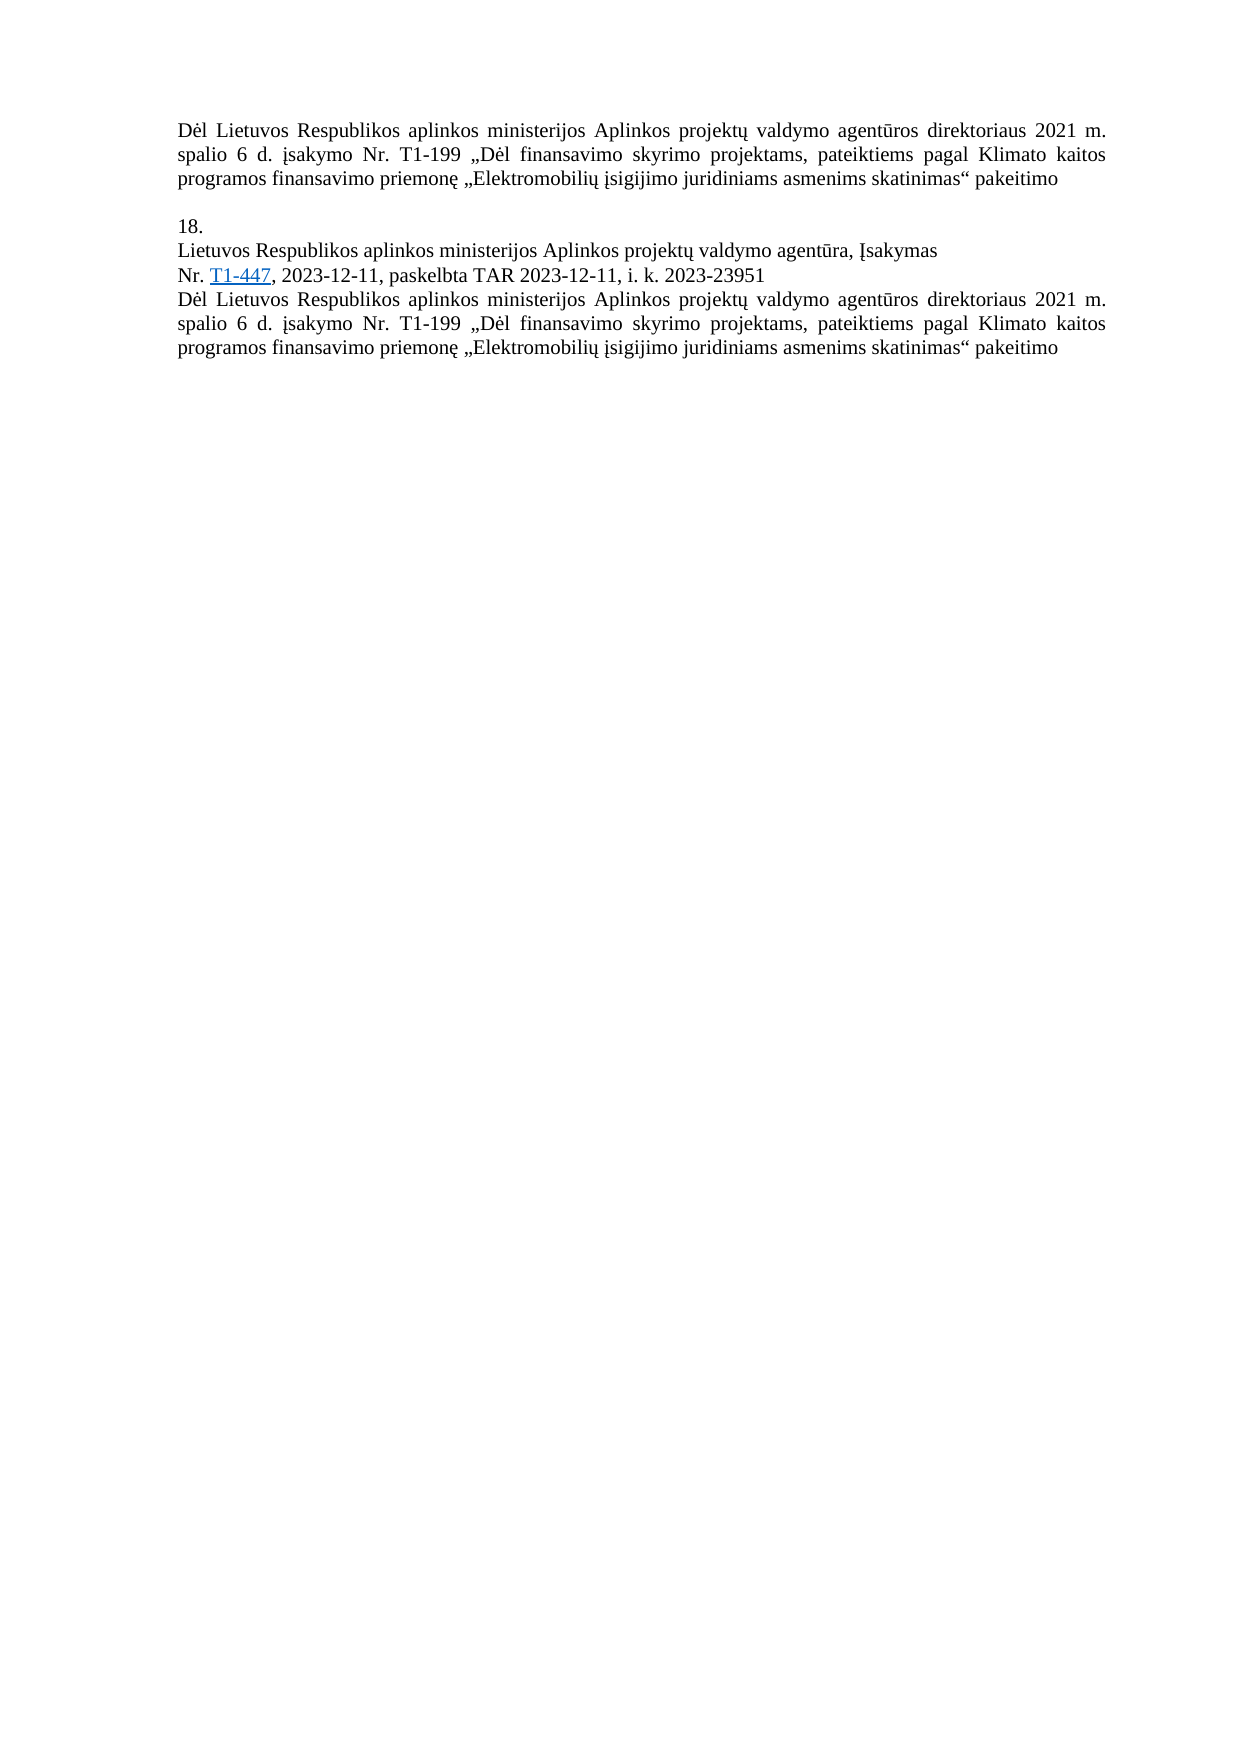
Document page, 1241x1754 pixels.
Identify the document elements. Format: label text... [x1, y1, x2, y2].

text Dėl Lietuvos Respublikos aplinkos ministerijos Aplinkos projektų valdymo agentūros direktoriaus 2021 m. spalio 6 d. įsakymo Nr. T1-199 „Dėl finansavimo skyrimo projektams, pateiktiems pagal Klimato kaitos programos finansavimo priemonę „Elektromobilių įsigijimo juridiniams asmenims skatinimas“ pakeitimo [177, 287, 1107, 359]
text Lietuvos Respublikos aplinkos ministerijos Aplinkos projektų valdymo agentūra, Įsakymas [177, 238, 1107, 262]
text Nr. T1-447, 2023-12-11, paskelbta TAR 2023-12-11, i. k. 2023-23951 [177, 262, 1107, 287]
text Dėl Lietuvos Respublikos aplinkos ministerijos Aplinkos projektų valdymo agentūros direktoriaus 2021 m. spalio 6 d. įsakymo Nr. T1-199 „Dėl finansavimo skyrimo projektams, pateiktiems pagal Klimato kaitos programos finansavimo priemonę „Elektromobilių įsigijimo juridiniams asmenims skatinimas“ pakeitimo [177, 118, 1107, 190]
text 18. [177, 214, 1107, 238]
